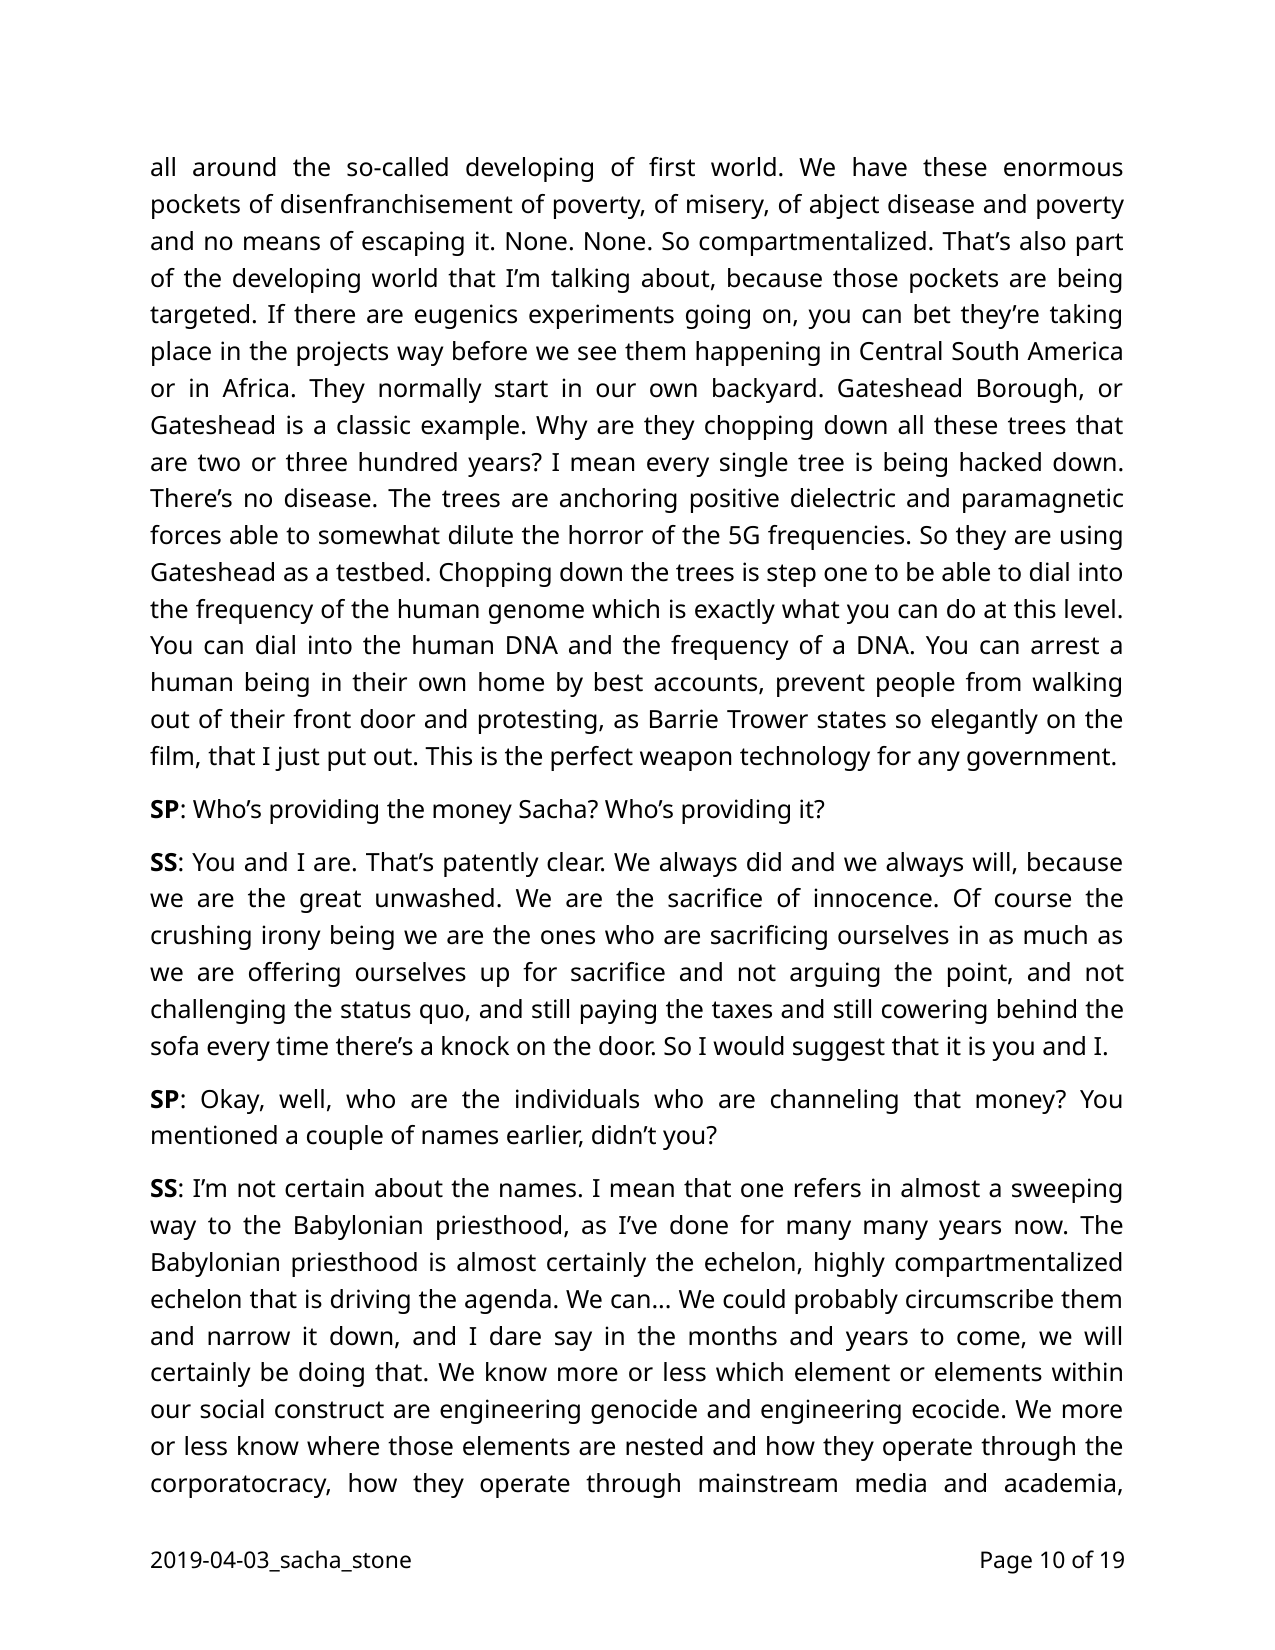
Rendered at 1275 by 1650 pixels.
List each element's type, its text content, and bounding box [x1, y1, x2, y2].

text SS: I’m not certain about the names. I mean that one refers in almost a sweeping way to the Babylonian priesthood, as I’ve done for many many years now. The Babylonian priesthood is almost certainly the echelon, highly compartmentalized echelon that is driving the agenda. We can... We could probably circumscribe them and narrow it down, and I dare say in the months and years to come, we will certainly be doing that. We know more or less which element or elements within our social construct are engineering genocide and engineering ecocide. We more or less know where those elements are nested and how they operate through the corporatocracy, how they operate through mainstream media and academia, [150, 1171, 1125, 1499]
text all around the so-called developing of first world. We have these enormous pockets of disenfranchisement of poverty, of misery, of abject disease and poverty and no means of escaping it. None. None. So compartmentalized. That’s also part of the developing world that I’m talking about, because those pockets are being targeted. If there are eugenics experiments going on, you can bet they’re taking place in the projects way before we see them happening in Central South America or in Africa. They normally start in our own backyard. Gateshead Borough, or Gateshead is a classic example. Why are they chopping down all these trees that are two or three hundred years? I mean every single tree is being hacked down. There’s no disease. The trees are anchoring positive dielectric and paramagnetic forces able to somewhat dilute the horror of the 5G frequencies. So they are using Gateshead as a testbed. Chopping down the trees is step one to be able to dial into the frequency of the human genome which is exactly what you can do at this level. You can dial into the human DNA and the frequency of a DNA. You can arrest a human being in their own home by best accounts, prevent people from walking out of their front door and protesting, as Barrie Trower states so elegantly on the film, that I just put out. This is the perfect weapon technology for any government. [150, 150, 1125, 772]
text SP: Okay, well, who are the individuals who are channeling that money? You mentioned a couple of names earlier, didn’t you? [150, 1081, 1125, 1152]
text SP: Who’s providing the money Sacha? Who’s providing it? [150, 791, 1125, 825]
text SS: You and I are. That’s patently clear. We always did and we always will, because we are the great unwashed. We are the sacrifice of innocence. Of course the crushing irony being we are the ones who are sacrificing ourselves in as much as we are offering ourselves up for sacrifice and not arguing the point, and not challenging the status quo, and still paying the taxes and still cowering behind the sofa every time there’s a knock on the door. So I would suggest that it is you and I. [150, 844, 1125, 1062]
